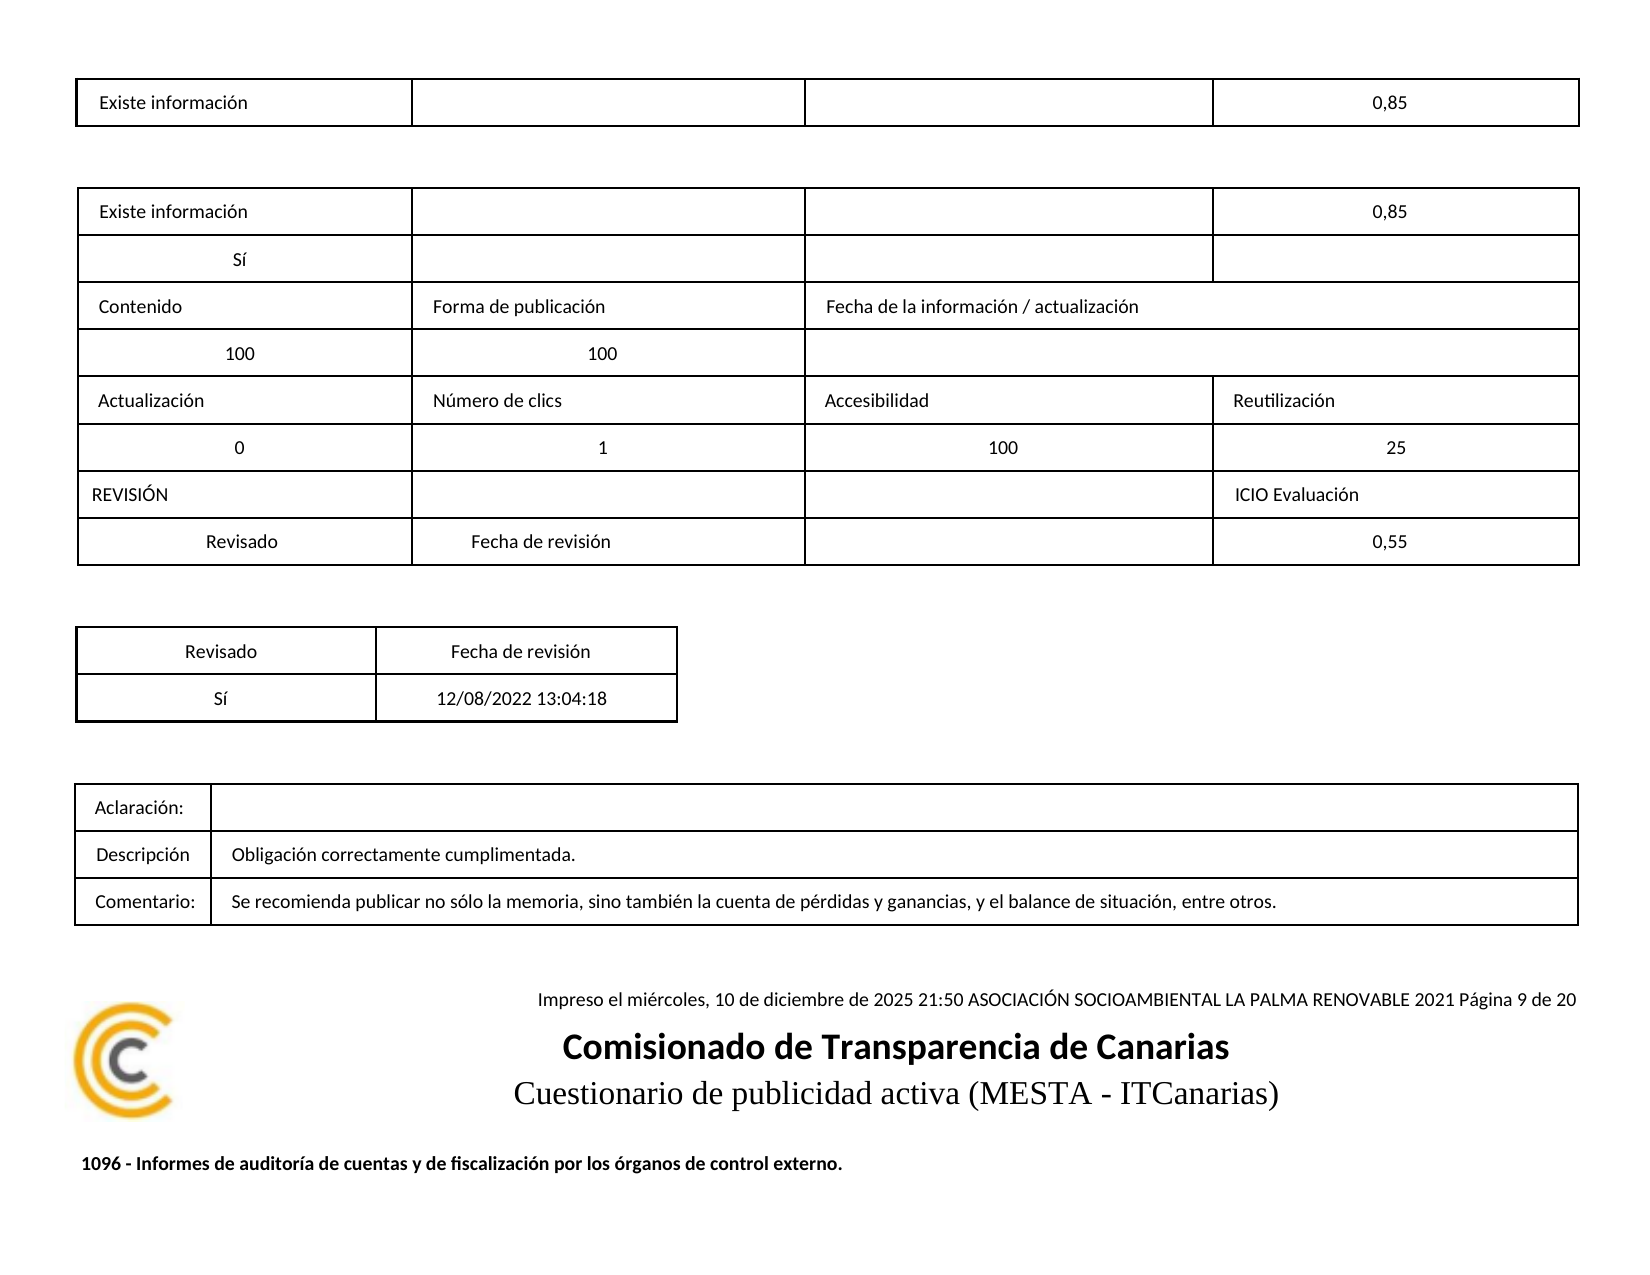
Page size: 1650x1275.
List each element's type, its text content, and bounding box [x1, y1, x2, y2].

table_cell [413, 236, 804, 281]
table_header Fecha de revisión [377, 628, 676, 673]
table_cell [806, 519, 1212, 564]
table_cell 0 [79, 425, 411, 469]
table_cell Actualización [79, 377, 411, 422]
table_cell 0,55 [1214, 519, 1578, 564]
table_cell [806, 330, 1578, 375]
table_cell Descripción [76, 832, 210, 877]
table_cell Se recomienda publicar no sólo la memoria, sino también la cuenta de pérdidas y ganancias, y el balance de situación, entre otros. [212, 879, 1577, 924]
table_cell Obligación correctamente cumplimentada. [212, 832, 1577, 877]
table_cell Número de clics [413, 377, 804, 422]
table_cell [806, 80, 1212, 124]
table_header [212, 785, 1577, 830]
table_cell REVISIÓN [79, 472, 411, 517]
table_cell 25 [1214, 425, 1578, 469]
table_cell Sí [79, 236, 411, 281]
table_header Aclaración: [76, 785, 210, 830]
table_header [413, 189, 804, 234]
table_header Revisado [78, 628, 375, 673]
table_cell [806, 236, 1212, 281]
text Cuestionario de publicidad activa (MESTA - ITCanarias) [185, 1073, 1279, 1112]
table_cell [413, 472, 804, 517]
table_cell Comentario: [76, 879, 210, 924]
text Comisionado de Transparencia de Canarias [185, 1023, 1230, 1069]
table_cell Fecha de la información / actualización [806, 283, 1578, 328]
table_cell 100 [806, 425, 1212, 469]
table_header 0,85 [1214, 189, 1578, 234]
text Impreso el miércoles, 10 de diciembre de 2025 21:50 ASOCIACIÓN SOCIOAMBIENTAL LA PALMA RENOVABLE 2021 Página 9 de 20 [61, 987, 1577, 1011]
table_cell ICIO Evaluación [1214, 472, 1578, 517]
table_cell Sí [78, 675, 375, 720]
table_cell Contenido [79, 283, 411, 328]
table_cell 12/08/2022 13:04:18 [377, 675, 676, 720]
table_cell Fecha de revisión [413, 519, 804, 564]
table_cell 1 [413, 425, 804, 469]
table_cell 0,85 [1214, 80, 1578, 124]
table_cell Accesibilidad [806, 377, 1212, 422]
table_cell Forma de publicación [413, 283, 804, 328]
table_header Existe información [79, 189, 411, 234]
table_cell 100 [79, 330, 411, 375]
table_header [806, 189, 1212, 234]
table_cell [413, 80, 804, 124]
table_cell [806, 472, 1212, 517]
table_cell Existe información [78, 80, 411, 124]
text 1096 - Informes de auditoría de cuentas y de fiscalización por los órganos de control externo. [81, 1151, 1579, 1175]
table_cell Reutilización [1214, 377, 1578, 422]
table_cell 100 [413, 330, 804, 375]
table_cell [1214, 236, 1578, 281]
table_cell Revisado [79, 519, 411, 564]
picture [64, 1001, 185, 1122]
